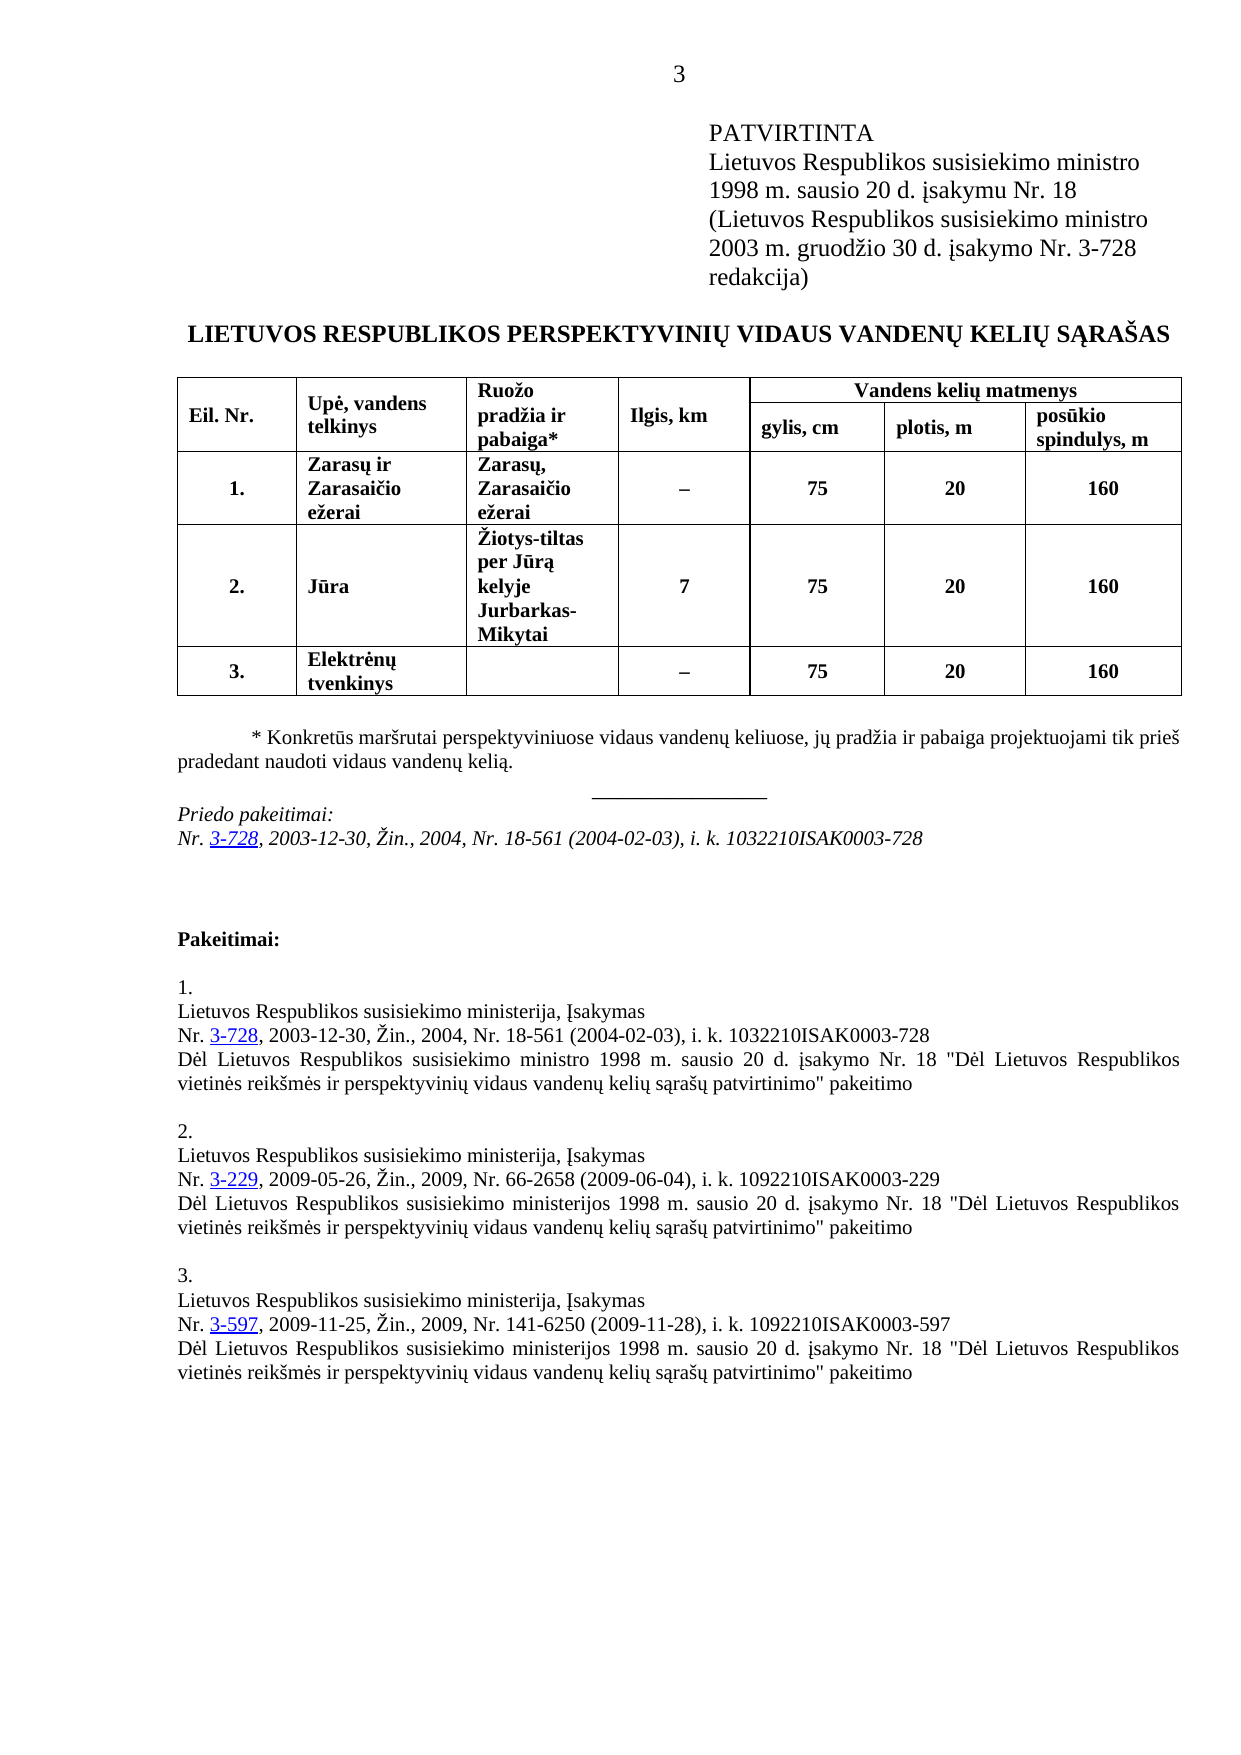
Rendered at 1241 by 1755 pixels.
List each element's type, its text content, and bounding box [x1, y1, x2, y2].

table_cell 20 [885, 452, 1025, 524]
table_cell Zarasų ir Zarasaičio ežerai [297, 452, 466, 524]
table_cell Jūra [297, 525, 466, 646]
text PATVIRTINTA [709, 118, 1181, 147]
text Nr. 3-728, 2003-12-30, Žin., 2004, Nr. 18-561 (2004-02-03), i. k. 1032210ISAK0003-728 [177, 826, 1181, 850]
table_cell plotis, m [885, 403, 1025, 451]
text Lietuvos Respublikos susisiekimo ministerija, Įsakymas [177, 999, 1181, 1023]
table_header Vandens kelių matmenys [751, 378, 1181, 402]
text (Lietuvos Respublikos susisiekimo ministro [177, 204, 1181, 233]
text Lietuvos Respublikos susisiekimo ministerija, Įsakymas [177, 1143, 1181, 1167]
table_cell [467, 647, 618, 695]
table_cell gylis, cm [751, 403, 884, 451]
table_header Upė, vandens telkinys [297, 378, 466, 451]
text Nr. 3-597, 2009-11-25, Žin., 2009, Nr. 141-6250 (2009-11-28), i. k. 1092210ISAK0003-597 [177, 1312, 1181, 1336]
text redakcija) [177, 262, 1181, 291]
text 1. [177, 975, 1181, 999]
text 2003 m. gruodžio 30 d. įsakymo Nr. 3-728 [177, 233, 1181, 262]
table_cell 20 [885, 647, 1025, 695]
text 1998 m. sausio 20 d. įsakymu Nr. 18 [177, 176, 1181, 204]
text 2. [177, 1119, 1181, 1143]
table_cell 160 [1026, 525, 1181, 646]
text LIETUVOS RESPUBLIKOS PERSPEKTYVINIŲ VIDAUS VANDENŲ KELIŲ SĄRAŠAS [177, 319, 1181, 348]
table_cell Zarasų, Zarasaičio ežerai [467, 452, 618, 524]
table_cell 160 [1026, 452, 1181, 524]
text Dėl Lietuvos Respublikos susisiekimo ministerijos 1998 m. sausio 20 d. įsakymo Nr. 18 "Dėl Lietuvos Respublikos vietinės reikšmės ir perspektyvinių vidaus vandenų kelių sąrašų patvirtinimo" pakeitimo [177, 1191, 1181, 1239]
table_cell 7 [619, 525, 749, 646]
text Priedo pakeitimai: [177, 802, 1181, 826]
table_cell 160 [1026, 647, 1181, 695]
table_cell 2. [178, 525, 296, 646]
table_cell 75 [751, 452, 884, 524]
table_cell 20 [885, 525, 1025, 646]
table_cell Elektrėnų tvenkinys [297, 647, 466, 695]
table_cell 3. [178, 647, 296, 695]
table_cell – [619, 452, 749, 524]
text Pakeitimai: [177, 927, 1181, 951]
text Lietuvos Respublikos susisiekimo ministro [177, 147, 1181, 176]
text ______________ [177, 773, 1181, 802]
table_cell 75 [751, 647, 884, 695]
table_cell – [619, 647, 749, 695]
text Nr. 3-229, 2009-05-26, Žin., 2009, Nr. 66-2658 (2009-06-04), i. k. 1092210ISAK0003-229 [177, 1167, 1181, 1191]
text * Konkretūs maršrutai perspektyviniuose vidaus vandenų keliuose, jų pradžia ir pabaiga projektuojami tik prieš pradedant naudoti vidaus vandenų kelią. [177, 725, 1181, 773]
text Dėl Lietuvos Respublikos susisiekimo ministro 1998 m. sausio 20 d. įsakymo Nr. 18 "Dėl Lietuvos Respublikos vietinės reikšmės ir perspektyvinių vidaus vandenų kelių sąrašų patvirtinimo" pakeitimo [177, 1047, 1181, 1095]
text Nr. 3-728, 2003-12-30, Žin., 2004, Nr. 18-561 (2004-02-03), i. k. 1032210ISAK0003-728 [177, 1023, 1181, 1047]
text 3. [177, 1263, 1181, 1287]
table_cell Žiotys-tiltas per Jūrą kelyje Jurbarkas-Mikytai [467, 525, 618, 646]
text Dėl Lietuvos Respublikos susisiekimo ministerijos 1998 m. sausio 20 d. įsakymo Nr. 18 "Dėl Lietuvos Respublikos vietinės reikšmės ir perspektyvinių vidaus vandenų kelių sąrašų patvirtinimo" pakeitimo [177, 1336, 1181, 1384]
text Lietuvos Respublikos susisiekimo ministerija, Įsakymas [177, 1287, 1181, 1312]
table_header Ilgis, km [619, 378, 749, 451]
table_header Ruožo pradžia ir pabaiga* [467, 378, 618, 451]
table_header Eil. Nr. [178, 378, 296, 451]
table_cell 1. [178, 452, 296, 524]
table_cell posūkio spindulys, m [1026, 403, 1181, 451]
table_cell 75 [751, 525, 884, 646]
